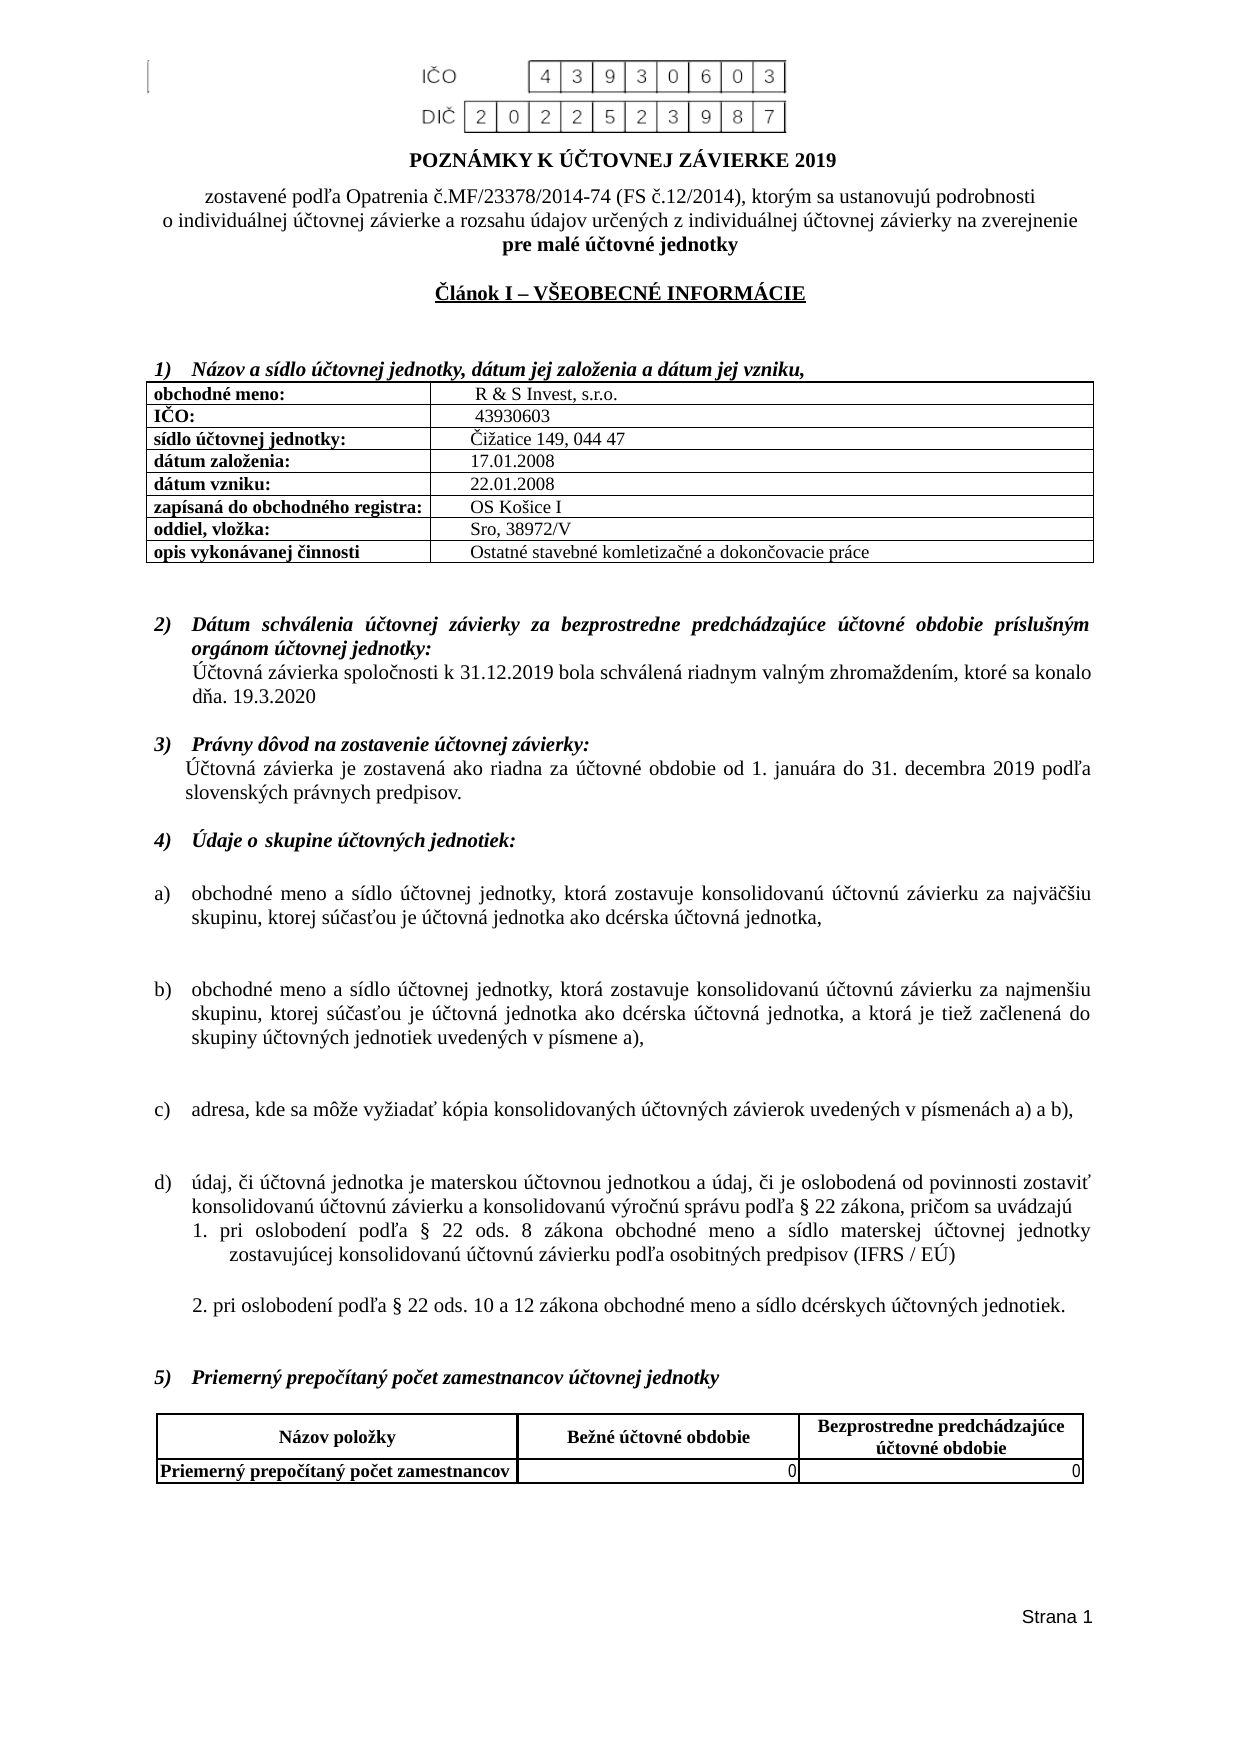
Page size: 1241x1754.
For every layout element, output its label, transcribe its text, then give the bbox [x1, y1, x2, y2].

table_cell 0 [519, 1460, 798, 1482]
list Názov a sídlo účtovnej jednotky, dátum jej založenia a dátum jej vzniku, [154, 357, 1092, 381]
table_cell Priemerný prepočítaný počet zamestnancov [158, 1460, 516, 1482]
text d) údaj, či účtovná jednotka je materskou účtovnou jednotkou a údaj, či je oslobodená od povinnosti zostaviť konsolidovanú účtovnú závierku a konsolidovanú výročnú správu podľa § 22 zákona, pričom sa uvádzajú [154, 1169, 1092, 1218]
table_header Názov položky [158, 1415, 516, 1458]
table_header R & S Invest, s.r.o. [431, 383, 1093, 404]
table_cell Sro, 38972/V [431, 518, 1093, 540]
list Údaje o skupine účtovných jednotiek: [154, 828, 1092, 852]
list Priemerný prepočítaný počet zamestnancov účtovnej jednotky [154, 1365, 1092, 1389]
table_header Bežné účtovné obdobie [519, 1415, 798, 1458]
table_cell dátum vzniku: [147, 473, 430, 494]
table_cell Čižatice 149, 044 47 [431, 428, 1093, 449]
text 2. pri oslobodení podľa § 22 ods. 10 a 12 zákona obchodné meno a sídlo dcérskych účtovných jednotiek. [192, 1293, 1092, 1317]
table_cell oddiel, vložka: [147, 518, 430, 540]
table_cell zapísaná do obchodného registra: [147, 496, 430, 517]
list Právny dôvod na zostavenie účtovnej závierky: [154, 732, 1092, 756]
text pre malé účtovné jednotky [148, 232, 1092, 256]
table_header Bezprostredne predchádzajúce účtovné obdobie [800, 1415, 1082, 1458]
table_cell IČO: [147, 405, 430, 427]
text Účtovná závierka spoločnosti k 31.12.2019 bola schválená riadnym valným zhromaždením, ktoré sa konalo dňa. 19.3.2020 [192, 659, 1092, 708]
table_cell sídlo účtovnej jednotky: [147, 428, 430, 449]
list adresa, kde sa môže vyžiadať kópia konsolidovaných účtovných závierok uvedených v písmenách a) a b), [154, 1097, 1092, 1121]
list Dátum schválenia účtovnej závierky za bezprostredne predchádzajúce účtovné obdobie príslušným orgánom účtovnej jednotky: [154, 611, 1092, 659]
text 1. pri oslobodení podľa § 22 ods. 8 zákona obchodné meno a sídlo materskej účtovnej jednotky zostavujúcej konsolidovanú účtovnú závierku podľa osobitných predpisov (IFRS / EÚ) [192, 1218, 1092, 1266]
table_cell opis vykonávanej činnosti [147, 541, 430, 562]
table_cell 43930603 [431, 405, 1093, 427]
text Článok I – VŠEOBECNÉ INFORMÁCIE [148, 281, 1092, 304]
text zostavené podľa Opatrenia č.MF/23378/2014-74 (FS č.12/2014), ktorým sa ustanovujú podrobnosti o individuálnej účtovnej závierke a rozsahu údajov určených z individuálnej účtovnej závierky na zverejnenie [148, 184, 1092, 232]
table_cell Ostatné stavebné komletizačné a dokončovacie práce [431, 541, 1093, 562]
text Účtovná závierka je zostavená ako riadna za účtovné obdobie od 1. januára do 31. decembra 2019 podľa slovenských právnych predpisov. [185, 756, 1092, 804]
table_cell 17.01.2008 [431, 450, 1093, 472]
table_cell 22.01.2008 [431, 473, 1093, 494]
table_cell 0 [800, 1460, 1082, 1482]
table_cell OS Košice I [431, 496, 1093, 517]
table_cell dátum založenia: [147, 450, 430, 472]
text POZNÁMKY K ÚČTOVNEJ ZÁVIERKE 2019 [148, 148, 1092, 172]
table_header obchodné meno: [147, 383, 430, 404]
list obchodné meno a sídlo účtovnej jednotky, ktorá zostavuje konsolidovanú účtovnú závierku za najväčšiu skupinu, ktorej súčasťou je účtovná jednotka ako dcérska účtovná jednotka, [154, 881, 1092, 929]
list obchodné meno a sídlo účtovnej jednotky, ktorá zostavuje konsolidovanú účtovnú závierku za najmenšiu skupinu, ktorej súčasťou je účtovná jednotka ako dcérska účtovná jednotka, a ktorá je tiež začlenená do skupiny účtovných jednotiek uvedených v písmene a), [154, 977, 1092, 1049]
